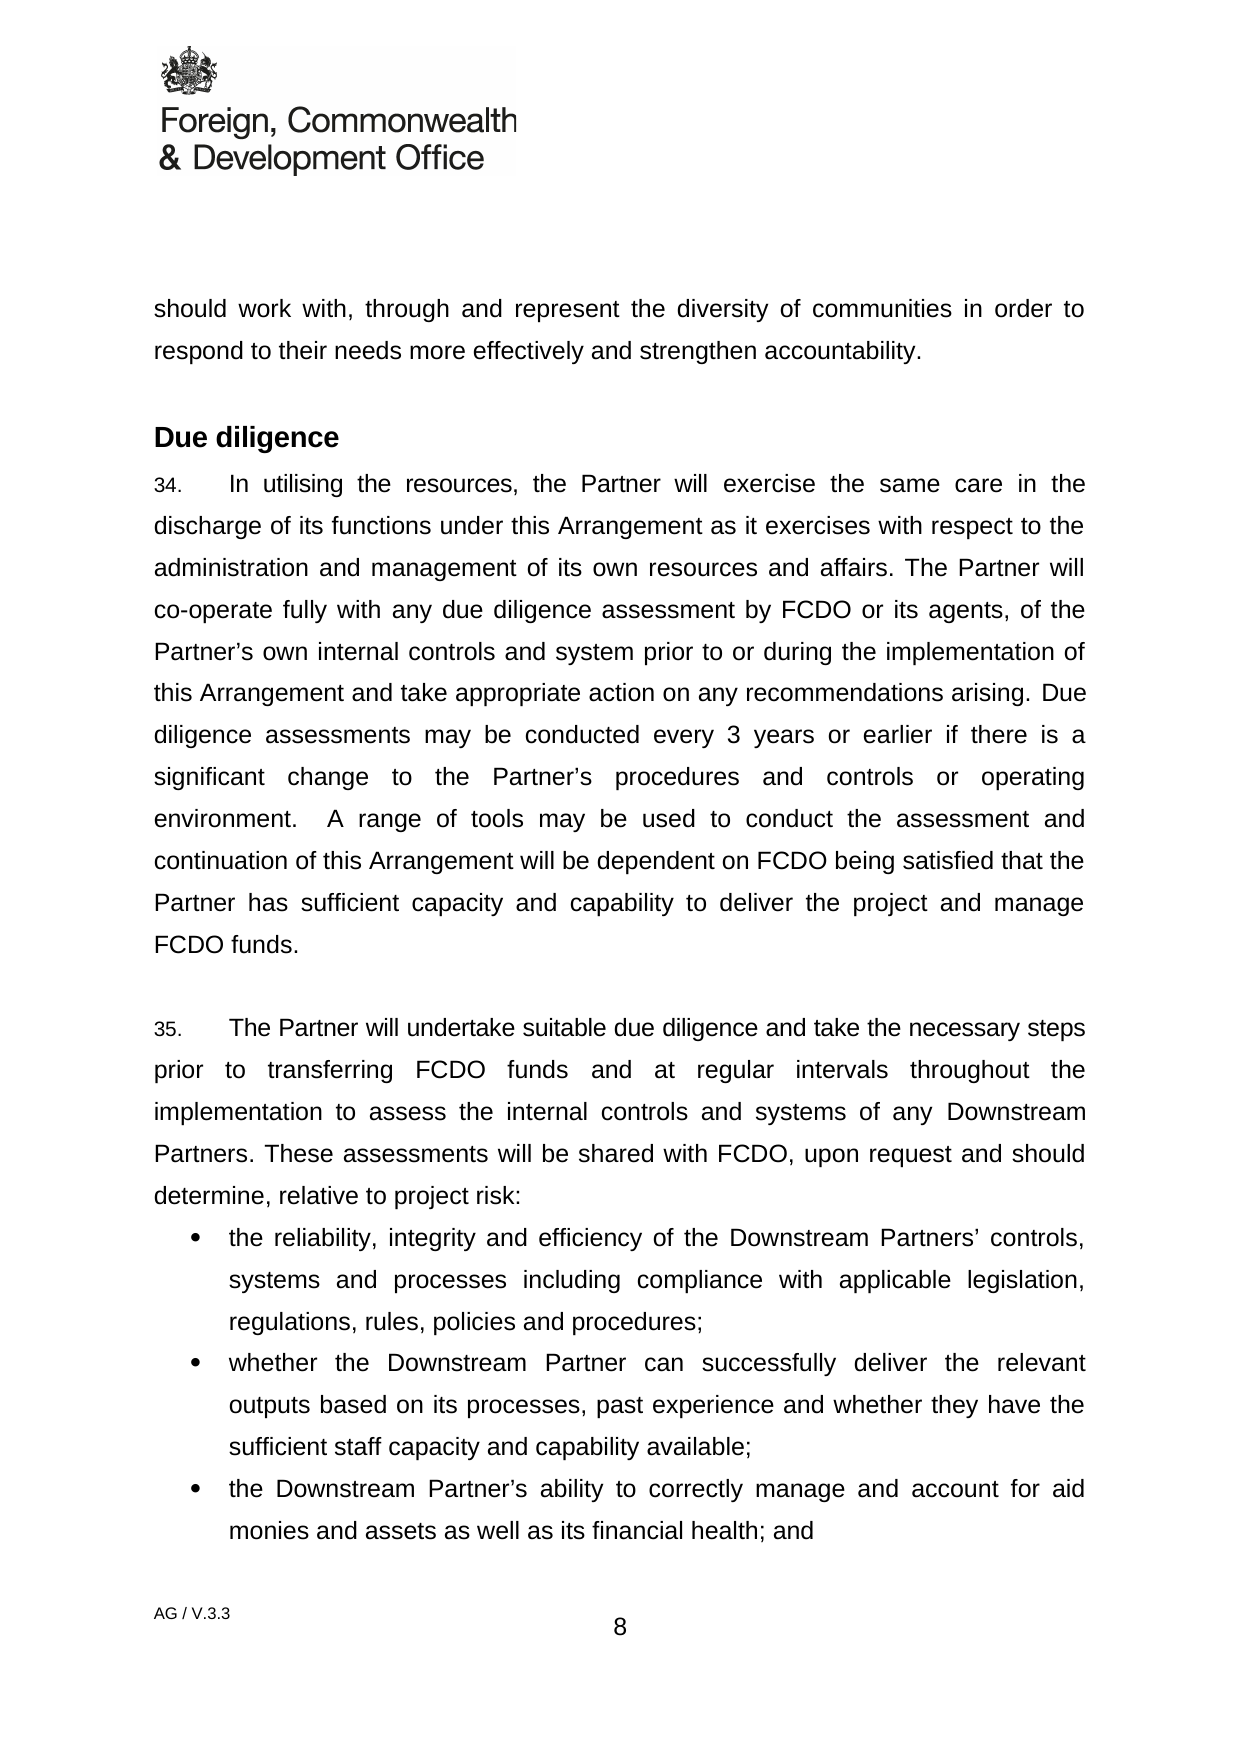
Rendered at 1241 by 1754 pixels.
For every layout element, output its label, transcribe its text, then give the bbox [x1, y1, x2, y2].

list whether the Downstream Partner can successfully deliver the relevant outputs based on its processes, past experience and whether they have the sufficient staff capacity and capability available; [191, 1349, 1087, 1461]
picture [157, 46, 517, 176]
text Due diligence [153, 421, 1087, 453]
list The Partner will undertake suitable due diligence and take the necessary steps prior to transferring FCDO funds and at regular intervals throughout the implementation to assess the internal controls and systems of any Downstream Partners. These assessments will be shared with FCDO, upon request and should determine, relative to project risk: [153, 1014, 1087, 1209]
list In utilising the resources, the Partner will exercise the same care in the discharge of its functions under this Arrangement as it exercises with respect to the administration and management of its own resources and affairs. The Partner will co-operate fully with any due diligence assessment by FCDO or its agents, of the Partner’s own internal controls and system prior to or during the implementation of this Arrangement and take appropriate action on any recommendations arising. Due diligence assessments may be conducted every 3 years or earlier if there is a significant change to the Partner’s procedures and controls or operating environment. A range of tools may be used to conduct the assessment and continuation of this Arrangement will be dependent on FCDO being satisfied that the Partner has sufficient capacity and capability to deliver the project and manage FCDO funds. [153, 470, 1087, 958]
list should work with, through and represent the diversity of communities in order to respond to their needs more effectively and strengthen accountability. [153, 295, 1087, 365]
list the Downstream Partner’s ability to correctly manage and account for aid monies and assets as well as its financial health; and [191, 1475, 1087, 1545]
list the reliability, integrity and efficiency of the Downstream Partners’ controls, systems and processes including compliance with applicable legislation, regulations, rules, policies and procedures; [191, 1223, 1087, 1335]
